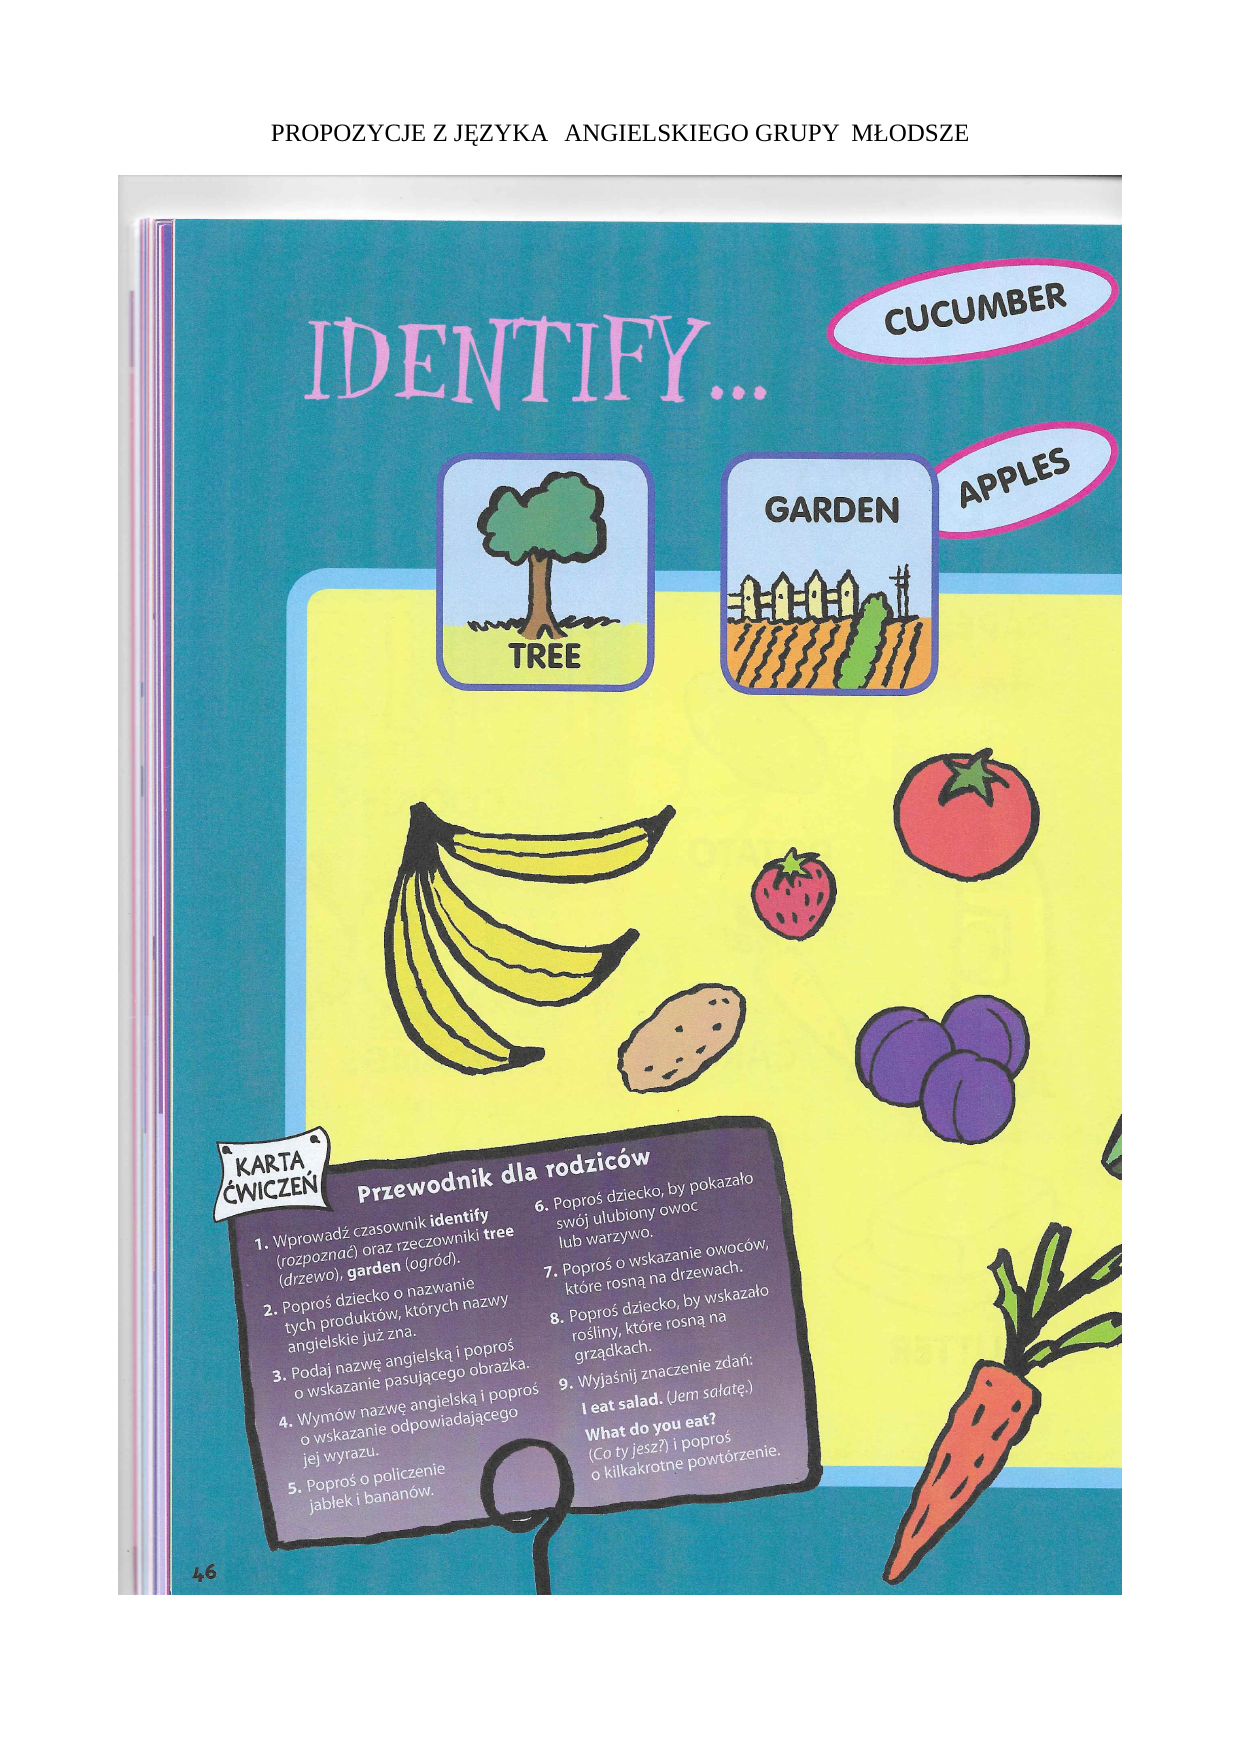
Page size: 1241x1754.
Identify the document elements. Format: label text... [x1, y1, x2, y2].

picture [118, 175, 1122, 1595]
text PROPOZYCJE Z JĘZYKA ANGIELSKIEGO GRUPY MŁODSZE [118, 118, 1122, 147]
